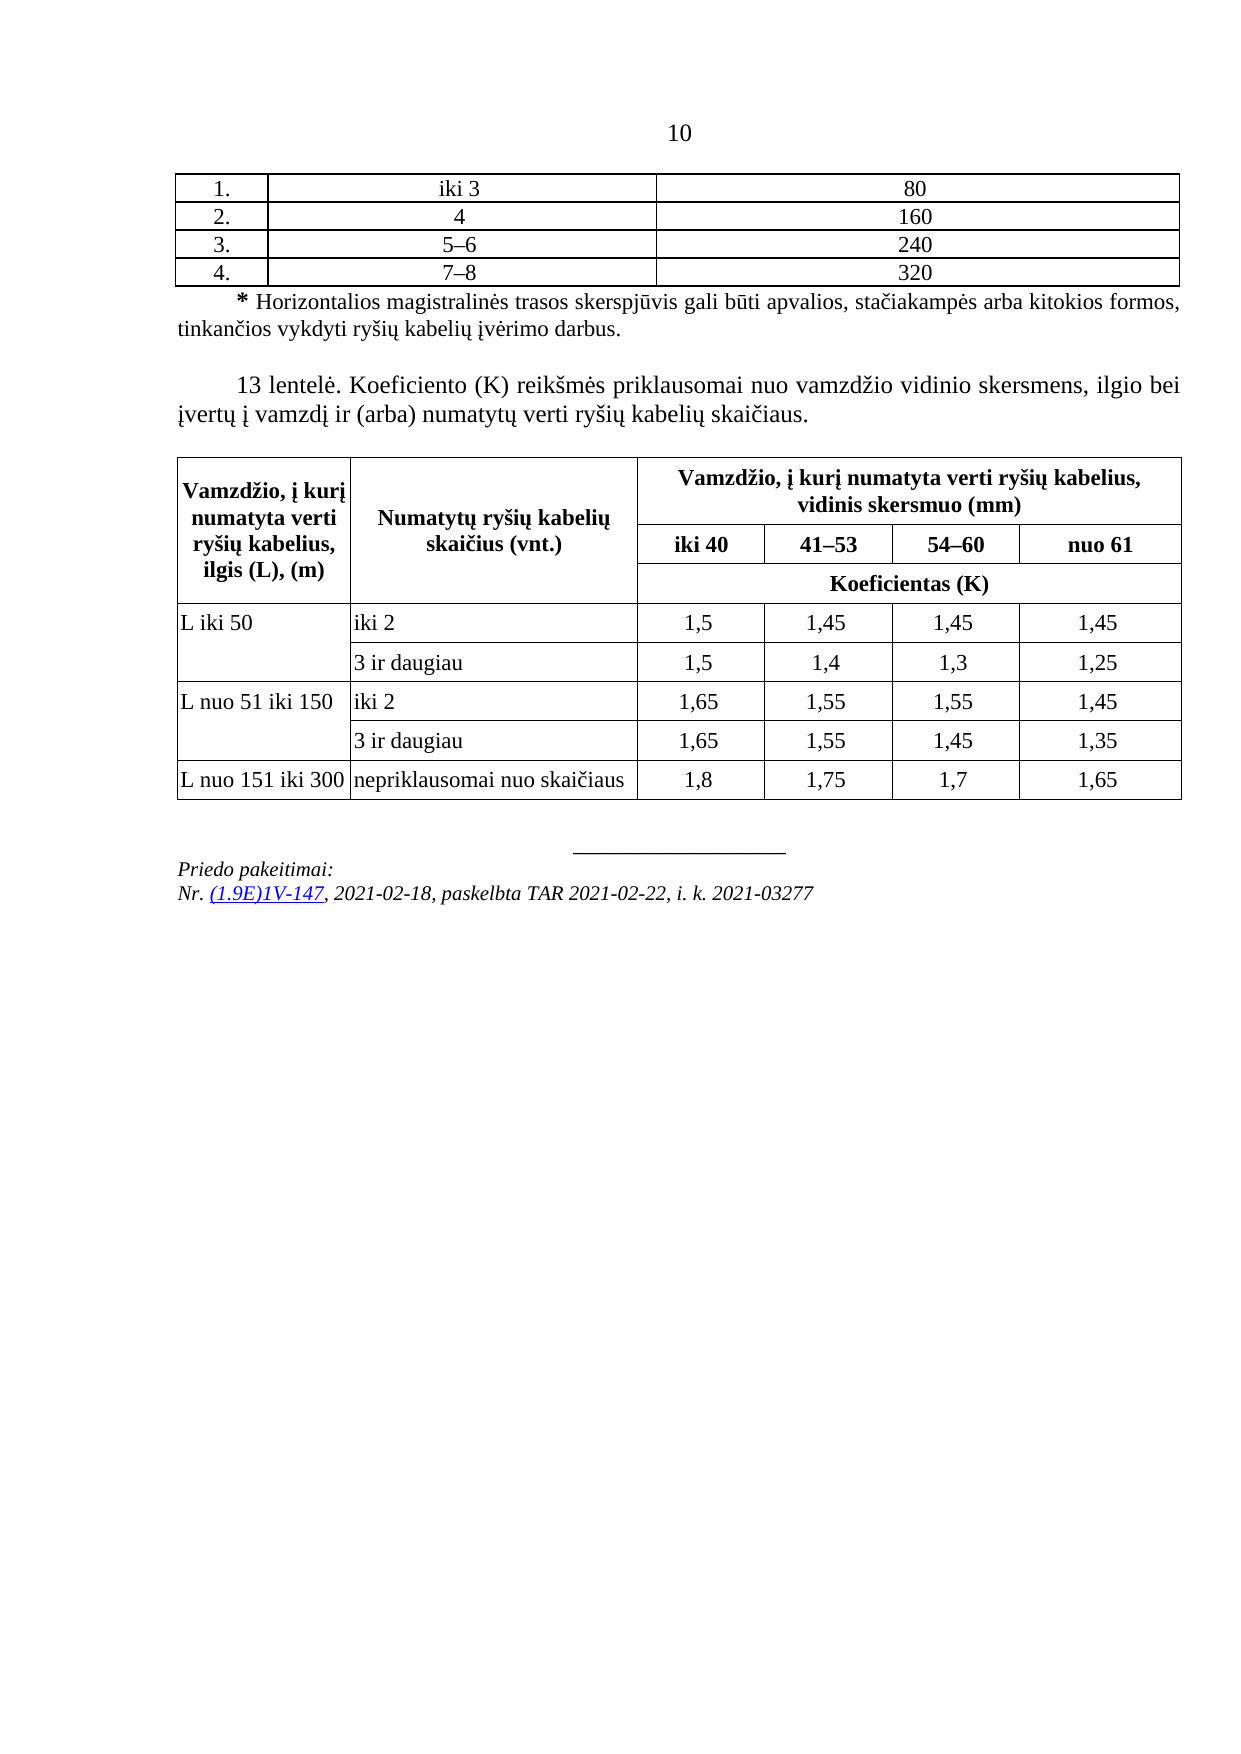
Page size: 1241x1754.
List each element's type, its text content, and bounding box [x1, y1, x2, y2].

table_cell 1,45 [765, 604, 892, 642]
table_cell 7–8 [269, 259, 656, 285]
table_cell 4 [269, 203, 656, 229]
table_cell 2. [176, 203, 267, 229]
table_cell 3. [176, 231, 267, 257]
table_cell 1,75 [765, 761, 892, 799]
table_cell 80 [657, 175, 1179, 201]
table_cell 41–53 [765, 525, 892, 563]
text * Horizontalios magistralinės trasos skerspjūvis gali būti apvalios, stačiakampės arba kitokios formos, tinkančios vykdyti ryšių kabelių įvėrimo darbus. [177, 286, 1181, 342]
table_cell L iki 50 [178, 604, 350, 681]
table_cell 1,5 [638, 604, 764, 642]
table_cell 1,45 [1020, 604, 1181, 642]
table_cell 1,55 [765, 682, 892, 720]
table_cell 1,65 [638, 682, 764, 720]
table_cell 1,5 [638, 643, 764, 681]
table_cell iki 2 [351, 682, 637, 720]
table_cell L nuo 151 iki 300 [178, 761, 350, 799]
table_header Numatytų ryšių kabelių skaičius (vnt.) [351, 458, 637, 602]
table_cell nepriklausomai nuo skaičiaus [351, 761, 637, 799]
table_cell 1,55 [765, 721, 892, 759]
table_cell iki 40 [638, 525, 764, 563]
table_cell 5–6 [269, 231, 656, 257]
table_header Vamzdžio, į kurį numatyta verti ryšių kabelius, ilgis (L), (m) [178, 458, 350, 602]
table_cell 1,55 [893, 682, 1019, 720]
table_cell 1,4 [765, 643, 892, 681]
table_cell iki 2 [351, 604, 637, 642]
table_cell 3 ir daugiau [351, 721, 637, 759]
table_cell 240 [657, 231, 1179, 257]
text Priedo pakeitimai: [177, 857, 1181, 881]
table_cell 320 [657, 259, 1179, 285]
table_cell Koeficientas (K) [638, 564, 1181, 602]
table_cell 1,65 [1020, 761, 1181, 799]
table_cell 160 [657, 203, 1179, 229]
table_cell 1,7 [893, 761, 1019, 799]
table_cell 1. [176, 175, 267, 201]
table_cell 1,45 [893, 604, 1019, 642]
table_cell 1,3 [893, 643, 1019, 681]
table_cell L nuo 51 iki 150 [178, 682, 350, 759]
table_cell 1,45 [1020, 682, 1181, 720]
table_cell 54–60 [893, 525, 1019, 563]
table_cell 4. [176, 259, 267, 285]
table_cell 1,65 [638, 721, 764, 759]
table_cell 1,8 [638, 761, 764, 799]
table_cell nuo 61 [1020, 525, 1181, 563]
text Nr. (1.9E)1V-147, 2021-02-18, paskelbta TAR 2021-02-22, i. k. 2021-03277 [177, 881, 1181, 905]
table_cell iki 3 [269, 175, 656, 201]
table_header Vamzdžio, į kurį numatyta verti ryšių kabelius, vidinis skersmuo (mm) [638, 458, 1181, 524]
text _________________ [177, 828, 1181, 857]
table_cell 1,35 [1020, 721, 1181, 759]
table_cell 1,45 [893, 721, 1019, 759]
table_cell 1,25 [1020, 643, 1181, 681]
table_cell 3 ir daugiau [351, 643, 637, 681]
text 13 lentelė. Koeficiento (K) reikšmės priklausomai nuo vamzdžio vidinio skersmens, ilgio bei įvertų į vamzdį ir (arba) numatytų verti ryšių kabelių skaičiaus. [177, 370, 1181, 428]
